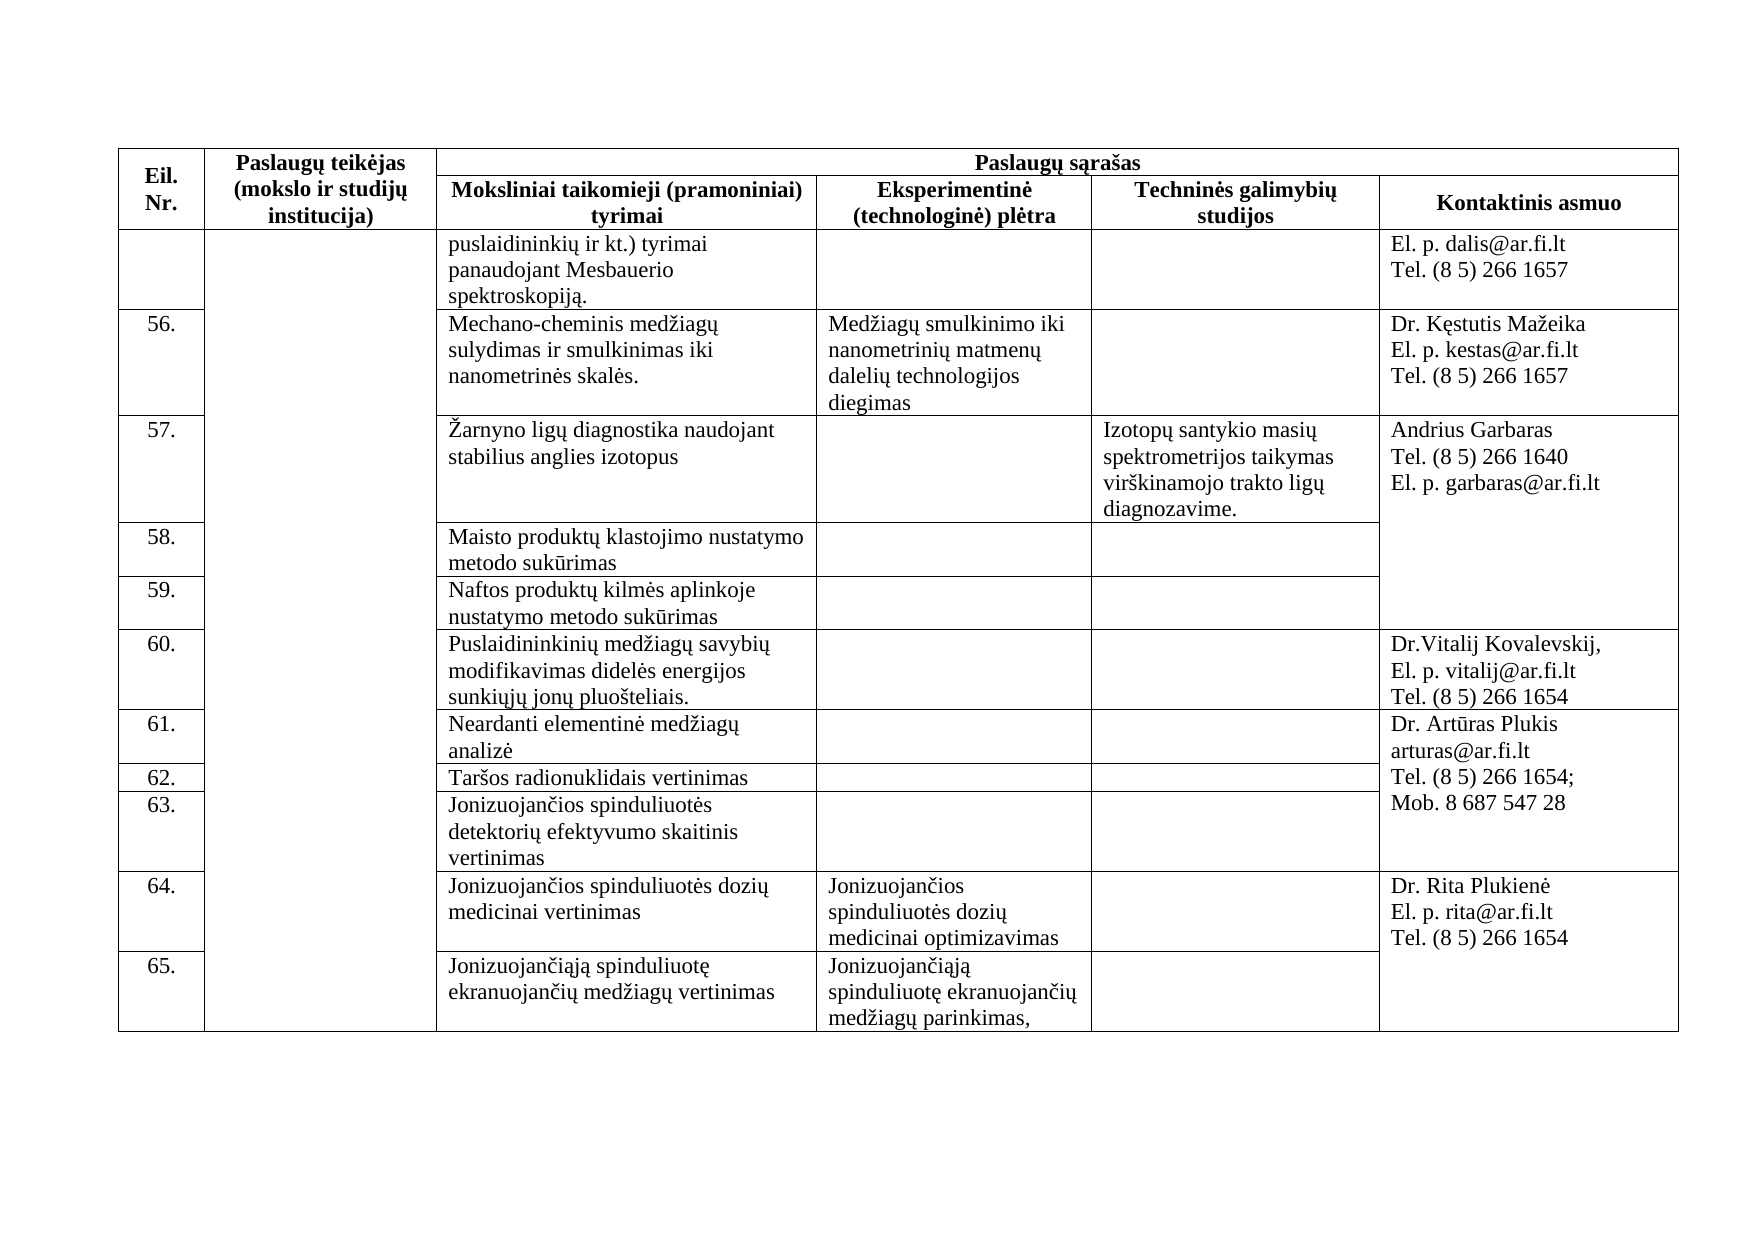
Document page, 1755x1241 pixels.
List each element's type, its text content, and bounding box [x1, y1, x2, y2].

table_cell Techninės galimybių studijos [1092, 176, 1379, 229]
table_cell 61. [119, 710, 204, 763]
table_cell 63. [119, 792, 204, 871]
table_cell Izotopų santykio masių spektrometrijos taikymas virškinamojo trakto ligų diagnozavime. [1092, 416, 1379, 522]
table_cell [1092, 310, 1379, 415]
table_cell 62. [119, 764, 204, 791]
table_cell Eksperimentinė (technologinė) plėtra [817, 176, 1091, 229]
table_cell Dr.Vitalij Kovalevskij, El. p. vitalij@ar.fi.lt Tel. (8 5) 266 1654 [1380, 630, 1678, 709]
table_cell Andrius Garbaras Tel. (8 5) 266 1640 El. p. garbaras@ar.fi.lt [1380, 416, 1678, 629]
table_cell [1092, 577, 1379, 629]
table_cell Dr. Artūras Plukis arturas@ar.fi.lt Tel. (8 5) 266 1654; Mob. 8 687 547 28 [1380, 710, 1678, 871]
table_cell [817, 523, 1091, 576]
table_cell [1092, 872, 1379, 951]
table_cell Maisto produktų klastojimo nustatymo metodo sukūrimas [437, 523, 816, 576]
table_cell [817, 230, 1091, 309]
table_cell 64. [119, 872, 204, 951]
table_cell 56. [119, 310, 204, 415]
table_cell Jonizuojančiąją spinduliuotę ekranuojančių medžiagų parinkimas, [817, 952, 1091, 1031]
table_cell [817, 710, 1091, 763]
table_cell Naftos produktų kilmės aplinkoje nustatymo metodo sukūrimas [437, 577, 816, 629]
table_cell Jonizuojančios spinduliuotės dozių medicinai optimizavimas [817, 872, 1091, 951]
table_cell Neardanti elementinė medžiagų analizė [437, 710, 816, 763]
table_header Paslaugų sąrašas [437, 149, 1678, 175]
table_cell 60. [119, 630, 204, 709]
table_cell [817, 630, 1091, 709]
table_cell Žarnyno ligų diagnostika naudojant stabilius anglies izotopus [437, 416, 816, 522]
table_cell [1092, 230, 1379, 309]
table_cell [205, 230, 436, 1031]
table_header Paslaugų teikėjas (mokslo ir studijų institucija) [205, 149, 436, 229]
table_cell 58. [119, 523, 204, 576]
table_cell Taršos radionuklidais vertinimas [437, 764, 816, 791]
table_cell [1092, 630, 1379, 709]
table_cell Jonizuojančios spinduliuotės dozių medicinai vertinimas [437, 872, 816, 951]
table_cell 59. [119, 577, 204, 629]
table_cell Puslaidininkinių medžiagų savybių modifikavimas didelės energijos sunkiųjų jonų pluošteliais. [437, 630, 816, 709]
table_cell Medžiagų smulkinimo iki nanometrinių matmenų dalelių technologijos diegimas [817, 310, 1091, 415]
table_cell [817, 577, 1091, 629]
table_cell [817, 792, 1091, 871]
table_cell Mechano-cheminis medžiagų sulydimas ir smulkinimas iki nanometrinės skalės. [437, 310, 816, 415]
table_cell [1092, 792, 1379, 871]
table_cell 65. [119, 952, 204, 1031]
table_cell [1092, 952, 1379, 1031]
table_cell Jonizuojančios spinduliuotės detektorių efektyvumo skaitinis vertinimas [437, 792, 816, 871]
table_cell Jonizuojančiąją spinduliuotę ekranuojančių medžiagų vertinimas [437, 952, 816, 1031]
table_cell El. p. dalis@ar.fi.lt Tel. (8 5) 266 1657 [1380, 230, 1678, 309]
table_cell Moksliniai taikomieji (pramoniniai) tyrimai [437, 176, 816, 229]
table_cell [1092, 710, 1379, 763]
table_cell puslaidininkių ir kt.) tyrimai panaudojant Mesbauerio spektroskopiją. [437, 230, 816, 309]
table_header Eil. Nr. [119, 149, 204, 229]
table_cell [817, 416, 1091, 522]
table_cell [1092, 764, 1379, 791]
table_cell Dr. Kęstutis Mažeika El. p. kestas@ar.fi.lt Tel. (8 5) 266 1657 [1380, 310, 1678, 415]
table_cell [119, 230, 204, 309]
table_cell [817, 764, 1091, 791]
table_cell Dr. Rita Plukienė El. p. rita@ar.fi.lt Tel. (8 5) 266 1654 [1380, 872, 1678, 1031]
table_cell Kontaktinis asmuo [1380, 176, 1678, 229]
table_cell 57. [119, 416, 204, 522]
table_cell [1092, 523, 1379, 576]
